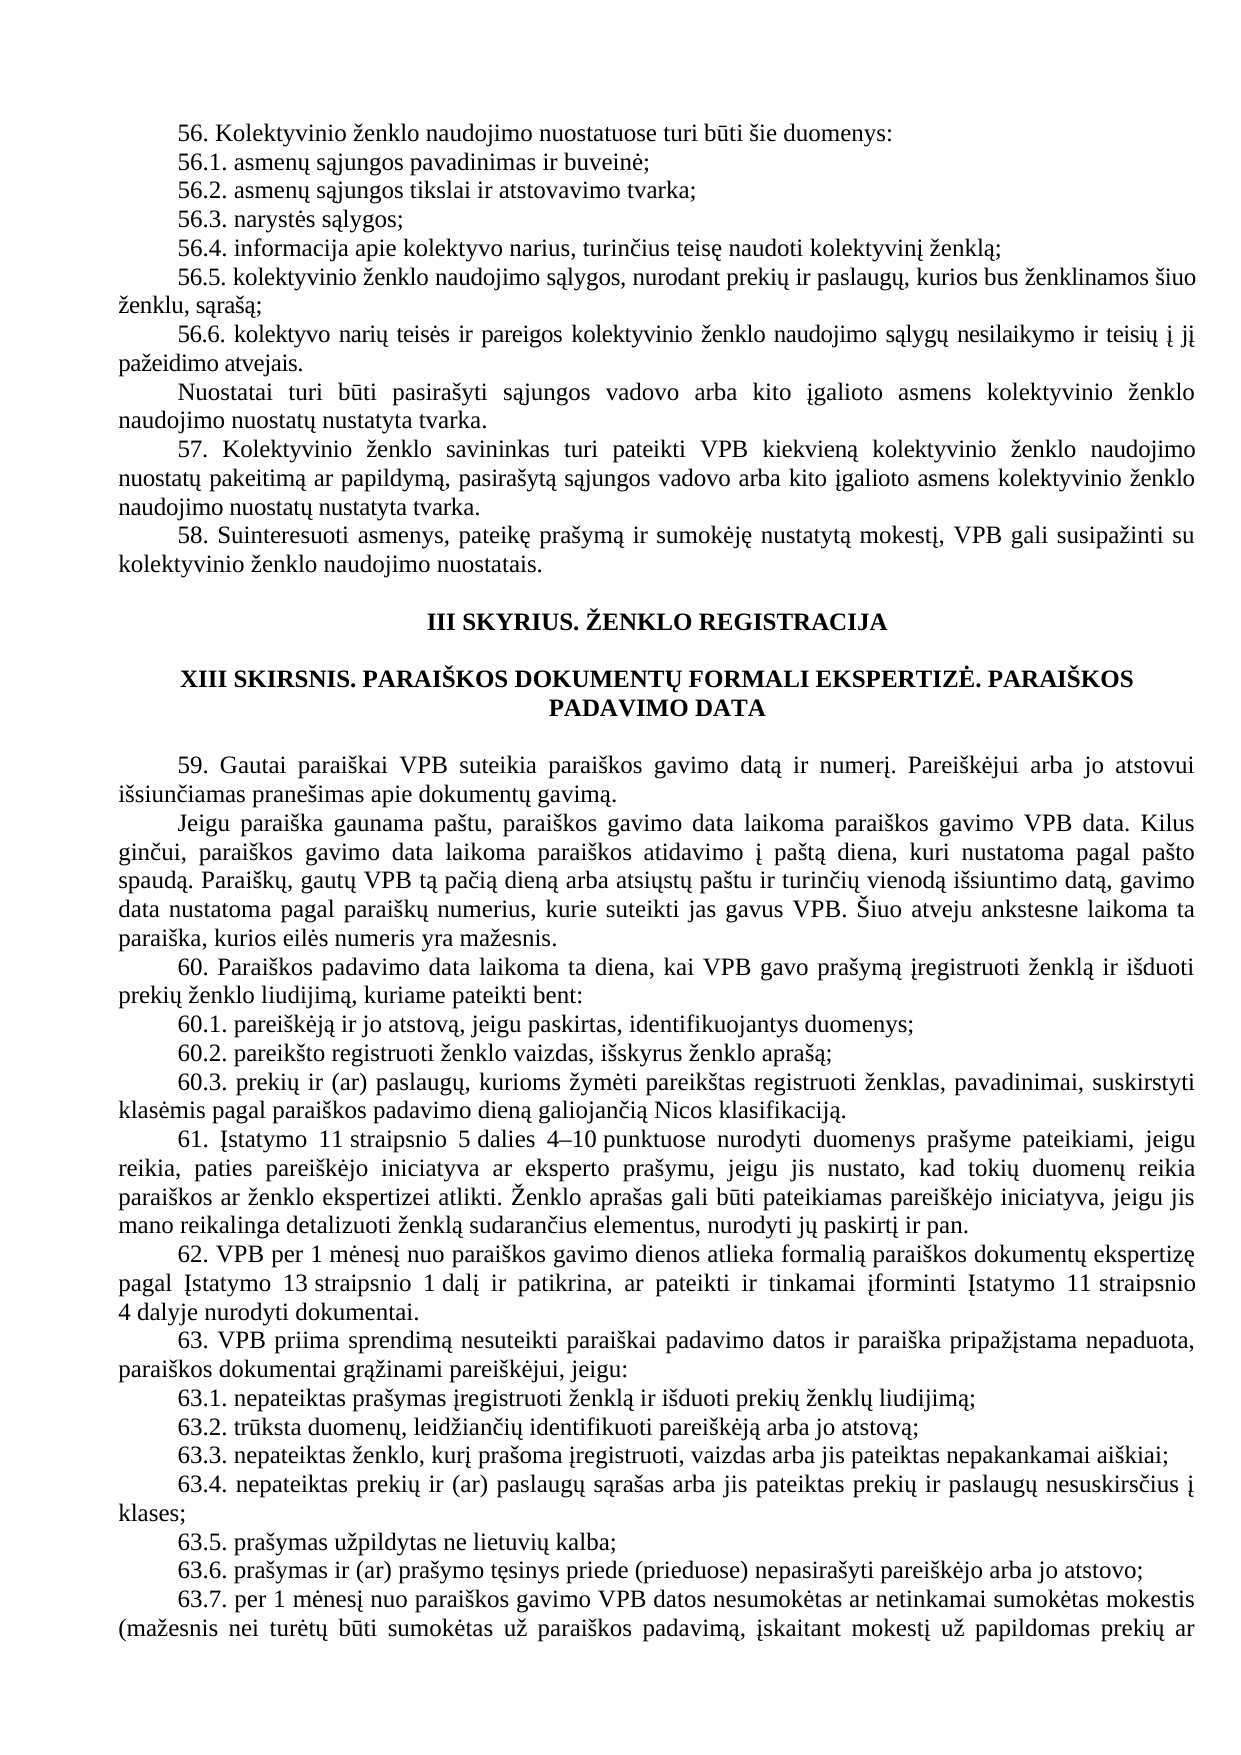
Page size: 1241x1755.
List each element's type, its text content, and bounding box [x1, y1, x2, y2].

text 60.1. pareiškėją ir jo atstovą, jeigu paskirtas, identifikuojantys duomenys; [118, 1009, 1196, 1038]
text Jeigu paraiška gaunama paštu, paraiškos gavimo data laikoma paraiškos gavimo VPB data. Kilus ginčui, paraiškos gavimo data laikoma paraiškos atidavimo į paštą diena, kuri nustatoma pagal pašto spaudą. Paraiškų, gautų VPB tą pačią dieną arba atsiųstų paštu ir turinčių vienodą išsiuntimo datą, gavimo data nustatoma pagal paraiškų numerius, kurie suteikti jas gavus VPB. Šiuo atveju ankstesne laikoma ta paraiška, kurios eilės numeris yra mažesnis. [118, 808, 1196, 952]
text 56. Kolektyvinio ženklo naudojimo nuostatuose turi būti šie duomenys: [118, 118, 1196, 147]
text 56.3. narystės sąlygos; [118, 204, 1196, 233]
text Nuostatai turi būti pasirašyti sąjungos vadovo arba kito įgalioto asmens kolektyvinio ženklo naudojimo nuostatų nustatyta tvarka. [118, 377, 1196, 434]
text 56.6. kolektyvo narių teisės ir pareigos kolektyvinio ženklo naudojimo sąlygų nesilaikymo ir teisių į jį pažeidimo atvejais. [118, 319, 1196, 377]
text 61. Įstatymo 11 straipsnio 5 dalies 4–10 punktuose nurodyti duomenys prašyme pateikiami, jeigu reikia, paties pareiškėjo iniciatyva ar eksperto prašymu, jeigu jis nustato, kad tokių duomenų reikia paraiškos ar ženklo ekspertizei atlikti. Ženklo aprašas gali būti pateikiamas pareiškėjo iniciatyva, jeigu jis mano reikalinga detalizuoti ženklą sudarančius elementus, nurodyti jų paskirtį ir pan. [118, 1124, 1196, 1239]
text 56.5. kolektyvinio ženklo naudojimo sąlygos, nurodant prekių ir paslaugų, kurios bus ženklinamos šiuo ženklu, sąrašą; [118, 262, 1196, 319]
text 60.3. prekių ir (ar) paslaugų, kurioms žymėti pareikštas registruoti ženklas, pavadinimai, suskirstyti klasėmis pagal paraiškos padavimo dieną galiojančią Nicos klasifikaciją. [118, 1067, 1196, 1124]
text 56.4. informacija apie kolektyvo narius, turinčius teisę naudoti kolektyvinį ženklą; [118, 233, 1196, 262]
text 60. Paraiškos padavimo data laikoma ta diena, kai VPB gavo prašymą įregistruoti ženklą ir išduoti prekių ženklo liudijimą, kuriame pateikti bent: [118, 952, 1196, 1009]
text 63.4. nepateiktas prekių ir (ar) paslaugų sąrašas arba jis pateiktas prekių ir paslaugų nesuskirsčius į klases; [118, 1469, 1196, 1527]
text 63.3. nepateiktas ženklo, kurį prašoma įregistruoti, vaizdas arba jis pateiktas nepakankamai aiškiai; [118, 1441, 1196, 1469]
text 63.2. trūksta duomenų, leidžiančių identifikuoti pareiškėją arba jo atstovą; [118, 1412, 1196, 1441]
text 56.1. asmenų sąjungos pavadinimas ir buveinė; [118, 147, 1196, 176]
text 62. VPB per 1 mėnesį nuo paraiškos gavimo dienos atlieka formalią paraiškos dokumentų ekspertizę pagal Įstatymo 13 straipsnio 1 dalį ir patikrina, ar pateikti ir tinkamai įforminti Įstatymo 11 straipsnio 4 dalyje nurodyti dokumentai. [118, 1239, 1196, 1326]
text 57. Kolektyvinio ženklo savininkas turi pateikti VPB kiekvieną kolektyvinio ženklo naudojimo nuostatų pakeitimą ar papildymą, pasirašytą sąjungos vadovo arba kito įgalioto asmens kolektyvinio ženklo naudojimo nuostatų nustatyta tvarka. [118, 434, 1196, 521]
text 58. Suinteresuoti asmenys, pateikę prašymą ir sumokėję nustatytą mokestį, VPB gali susipažinti su kolektyvinio ženklo naudojimo nuostatais. [118, 521, 1196, 578]
text III SKYRIUS. ŽENKLO REGISTRACIJA [118, 607, 1196, 636]
text 63.5. prašymas užpildytas ne lietuvių kalba; [118, 1527, 1196, 1556]
text 59. Gautai paraiškai VPB suteikia paraiškos gavimo datą ir numerį. Pareiškėjui arba jo atstovui išsiunčiamas pranešimas apie dokumentų gavimą. [118, 751, 1196, 808]
text 63.6. prašymas ir (ar) prašymo tęsinys priede (prieduose) nepasirašyti pareiškėjo arba jo atstovo; [118, 1556, 1196, 1584]
text 63. VPB priima sprendimą nesuteikti paraiškai padavimo datos ir paraiška pripažįstama nepaduota, paraiškos dokumentai grąžinami pareiškėjui, jeigu: [118, 1326, 1196, 1383]
text 60.2. pareikšto registruoti ženklo vaizdas, išskyrus ženklo aprašą; [118, 1038, 1196, 1067]
text XIII SKIRSNIS. PARAIŠKOS DOKUMENTŲ FORMALI EKSPERTIZĖ. PARAIŠKOS PADAVIMO DATa [118, 664, 1196, 722]
text 63.7. per 1 mėnesį nuo paraiškos gavimo VPB datos nesumokėtas ar netinkamai sumokėtas mokestis (mažesnis nei turėtų būti sumokėtas už paraiškos padavimą, įskaitant mokestį už papildomas prekių ar [118, 1584, 1196, 1642]
text 56.2. asmenų sąjungos tikslai ir atstovavimo tvarka; [118, 176, 1196, 204]
text 63.1. nepateiktas prašymas įregistruoti ženklą ir išduoti prekių ženklų liudijimą; [118, 1383, 1196, 1412]
